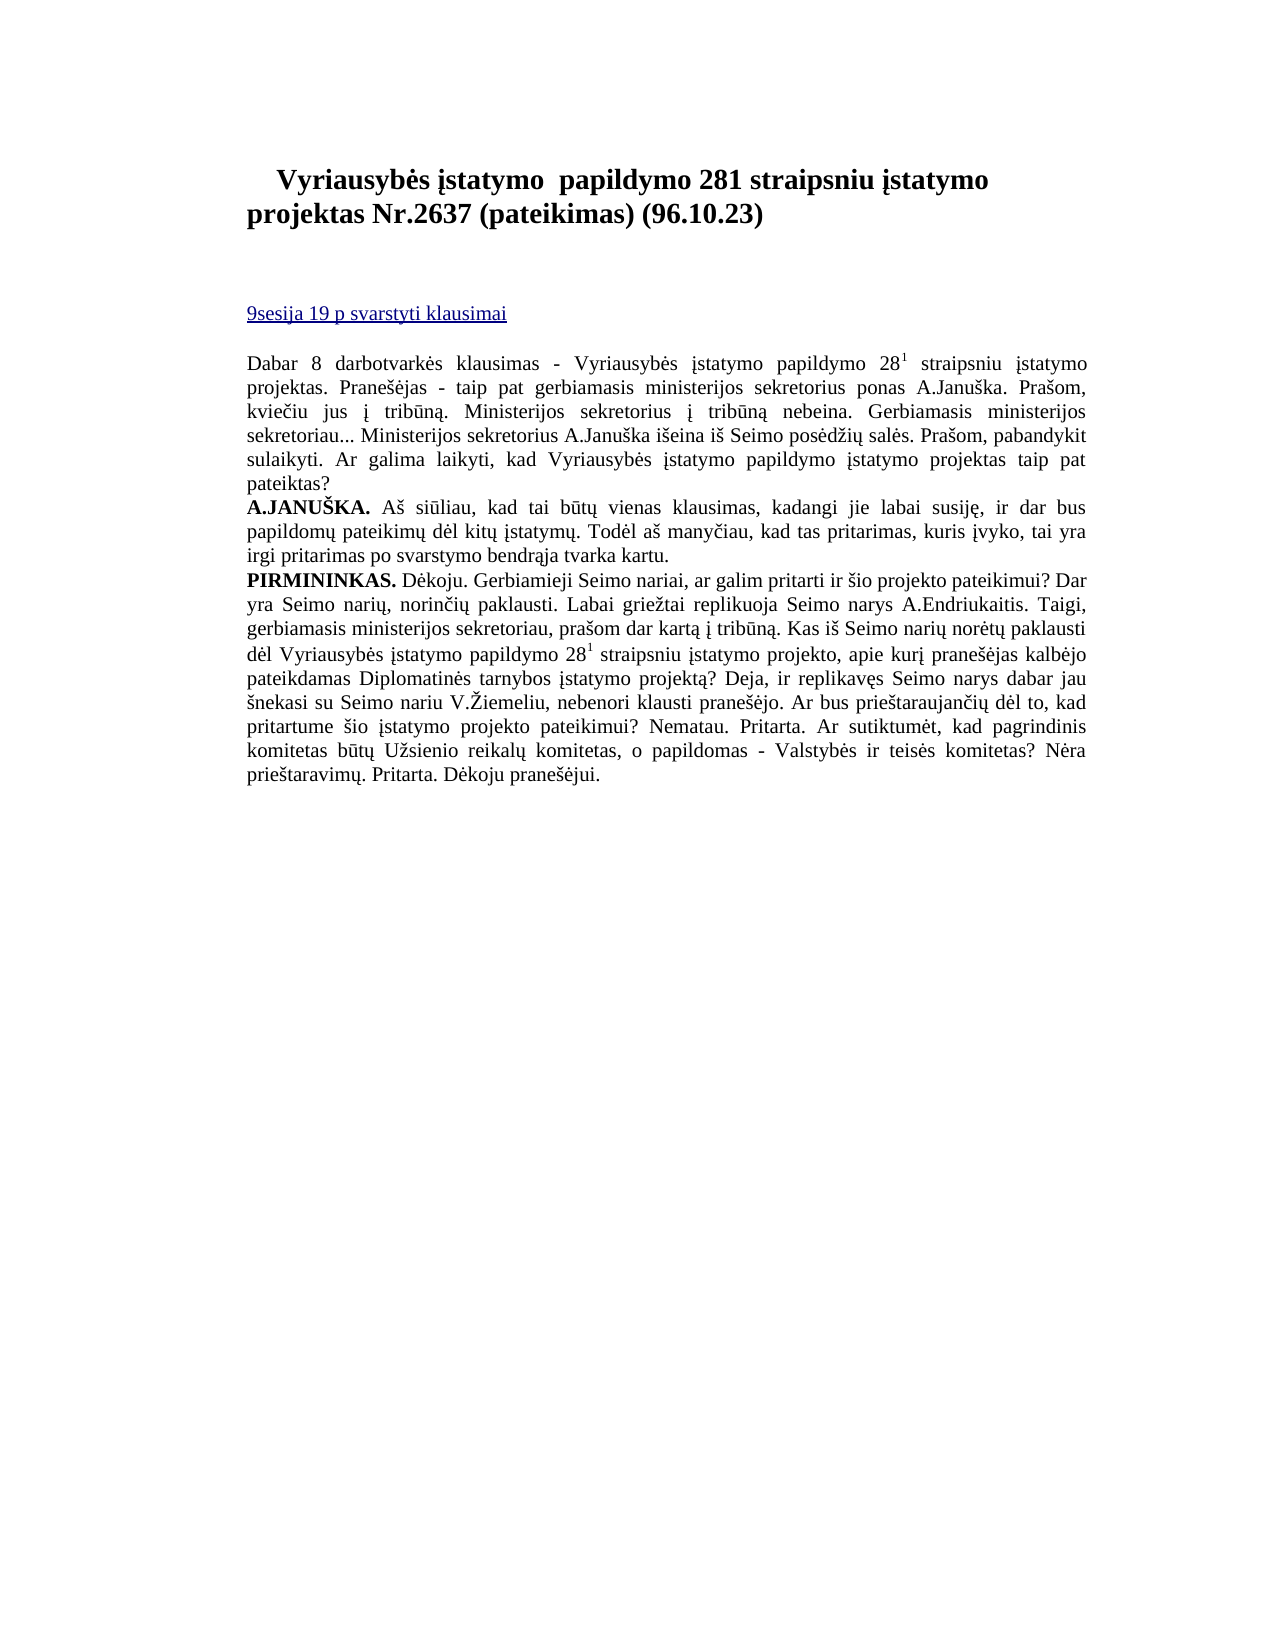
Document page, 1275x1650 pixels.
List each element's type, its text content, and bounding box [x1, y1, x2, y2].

text Dabar 8 darbotvarkės klausimas - Vyriausybės įstatymo papildymo 281 straipsniu įstatymo projektas. Pranešėjas - taip pat gerbiamasis ministerijos sekretorius ponas A.Januška. Prašom, kviečiu jus į tribūną. Ministerijos sekretorius į tribūną nebeina. Gerbiamasis ministerijos sekretoriau... Ministerijos sekretorius A.Januška išeina iš Seimo posėdžių salės. Prašom, pabandykit sulaikyti. Ar galima laikyti, kad Vyriausybės įstatymo papildymo įstatymo projektas taip pat pateiktas? [247, 349, 1087, 495]
text 9sesija 19 p svarstyti klausimai [247, 301, 1087, 325]
text Vyriausybės įstatymo papildymo 281 straipsniu įstatymo projektas Nr.2637 (pateikimas) (96.10.23) [247, 162, 1087, 229]
text A.JANUŠKA. Aš siūliau, kad tai būtų vienas klausimas, kadangi jie labai susiję, ir dar bus papildomų pateikimų dėl kitų įstatymų. Todėl aš manyčiau, kad tas pritarimas, kuris įvyko, tai yra irgi pritarimas po svarstymo bendrąja tvarka kartu. [247, 495, 1087, 567]
text PIRMININKAS. Dėkoju. Gerbiamieji Seimo nariai, ar galim pritarti ir šio projekto pateikimui? Dar yra Seimo narių, norinčių paklausti. Labai griežtai replikuoja Seimo narys A.Endriukaitis. Taigi, gerbiamasis ministerijos sekretoriau, prašom dar kartą į tribūną. Kas iš Seimo narių norėtų paklausti dėl Vyriausybės įstatymo papildymo 281 straipsniu įstatymo projekto, apie kurį pranešėjas kalbėjo pateikdamas Diplomatinės tarnybos įstatymo projektą? Deja, ir replikavęs Seimo narys dabar jau šnekasi su Seimo nariu V.Žiemeliu, nebenori klausti pranešėjo. Ar bus prieštaraujančių dėl to, kad pritartume šio įstatymo projekto pateikimui? Nematau. Pritarta. Ar sutiktumėt, kad pagrindinis komitetas būtų Užsienio reikalų komitetas, o papildomas - Valstybės ir teisės komitetas? Nėra prieštaravimų. Pritarta. Dėkoju pranešėjui. [247, 567, 1087, 786]
